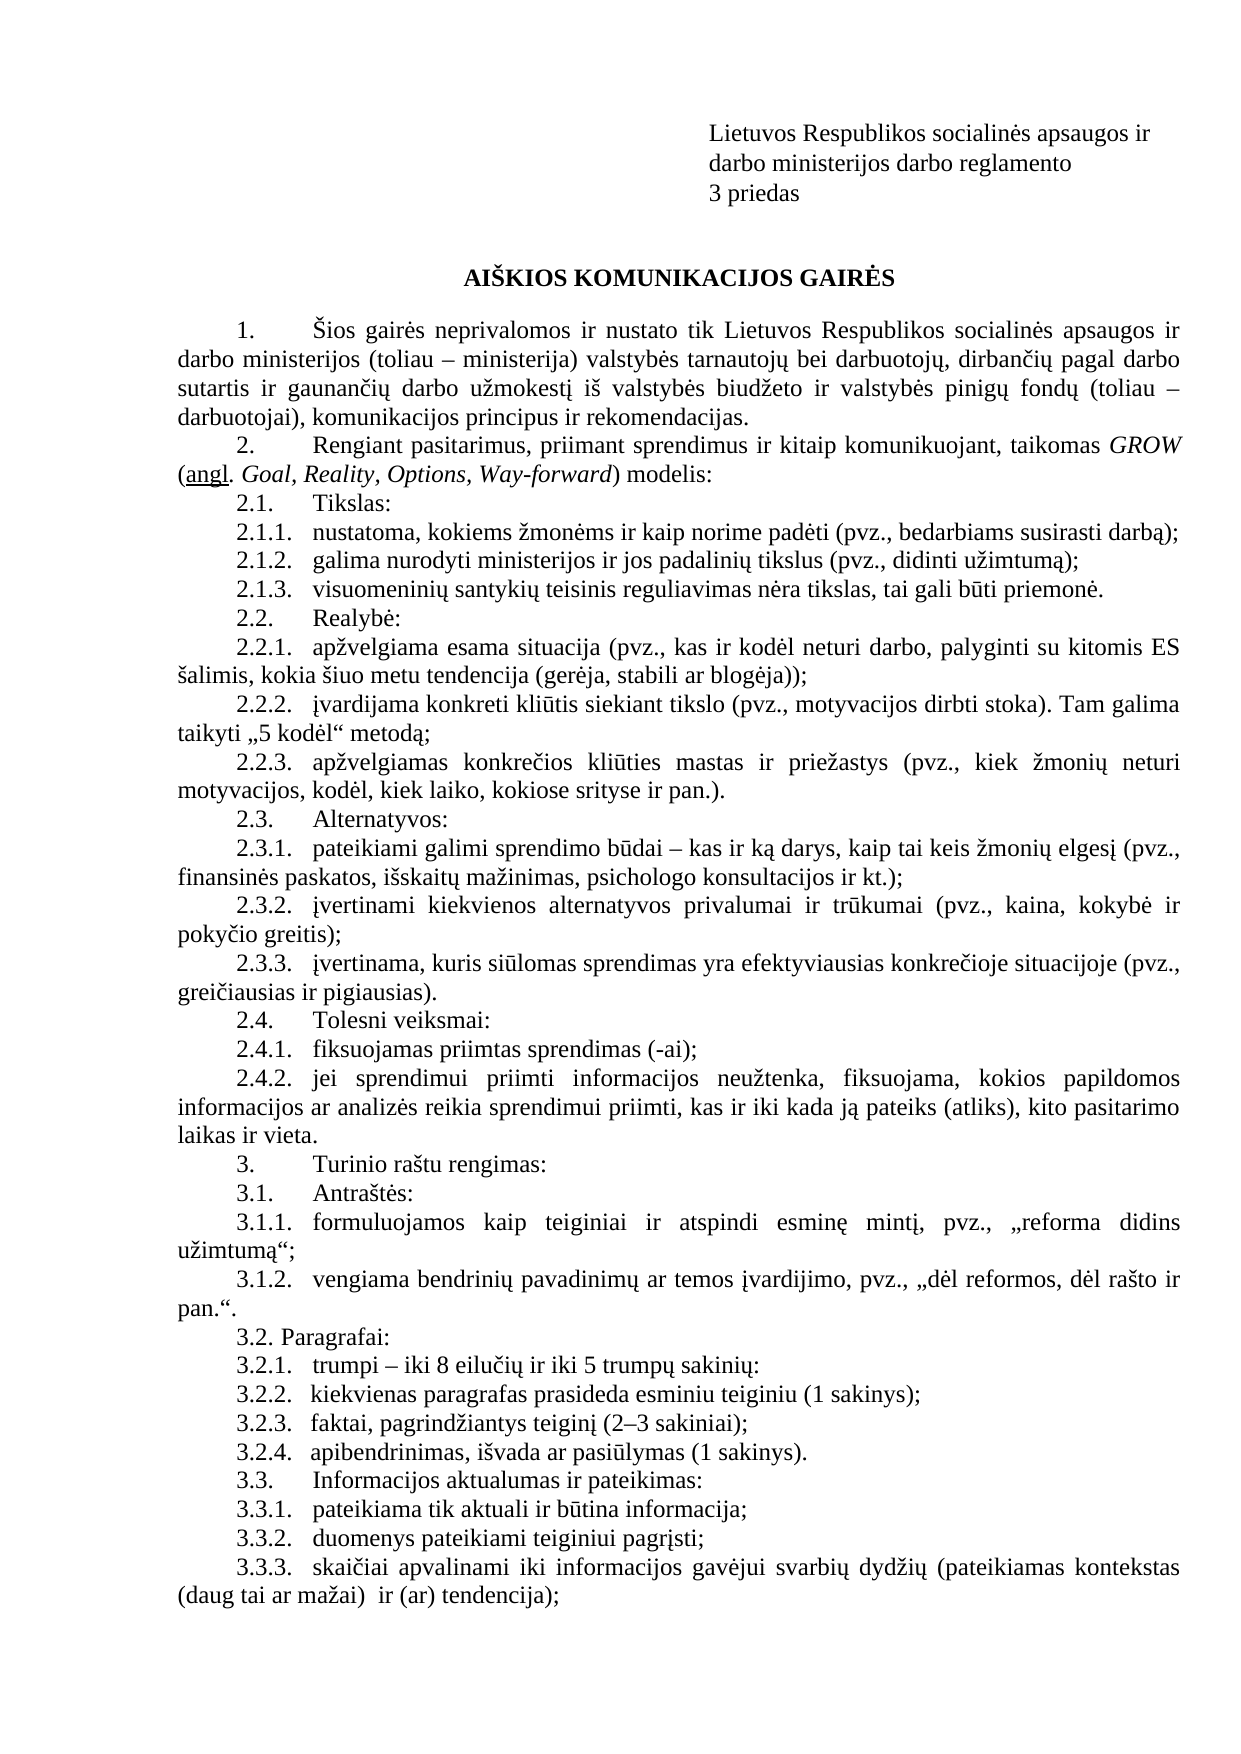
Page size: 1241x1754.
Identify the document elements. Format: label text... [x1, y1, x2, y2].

text 3.3.2. duomenys pateikiami teiginiui pagrįsti; [177, 1523, 1181, 1552]
text 2.3.1. pateikiami galimi sprendimo būdai – kas ir ką darys, kaip tai keis žmonių elgesį (pvz., finansinės paskatos, išskaitų mažinimas, psichologo konsultacijos ir kt.); [177, 833, 1181, 890]
text 3. Turinio raštu rengimas: [177, 1149, 1181, 1178]
text Lietuvos Respublikos socialinės apsaugos ir darbo ministerijos darbo reglamento [709, 118, 1181, 177]
text 2.4.2. jei sprendimui priimti informacijos neužtenka, fiksuojama, kokios papildomos informacijos ar analizės reikia sprendimui priimti, kas ir iki kada ją pateiks (atliks), kito pasitarimo laikas ir vieta. [177, 1063, 1181, 1149]
text 3.3. Informacijos aktualumas ir pateikimas: [177, 1465, 1181, 1494]
text 2.4. Tolesni veiksmai: [177, 1005, 1181, 1034]
text 2.2.3. apžvelgiamas konkrečios kliūties mastas ir priežastys (pvz., kiek žmonių neturi motyvacijos, kodėl, kiek laiko, kokiose srityse ir pan.). [177, 747, 1181, 804]
text 3.2.3. faktai, pagrindžiantys teiginį (2–3 sakiniai); [177, 1408, 1181, 1437]
text 1. Šios gairės neprivalomos ir nustato tik Lietuvos Respublikos socialinės apsaugos ir darbo ministerijos (toliau – ministerija) valstybės tarnautojų bei darbuotojų, dirbančių pagal darbo sutartis ir gaunančių darbo užmokestį iš valstybės biudžeto ir valstybės pinigų fondų (toliau – darbuotojai), komunikacijos principus ir rekomendacijas. [177, 315, 1181, 430]
text 3.1.1. formuluojamos kaip teiginiai ir atspindi esminę mintį, pvz., „reforma didins užimtumą“; [177, 1207, 1181, 1264]
text AIŠKIOS KOMUNIKACIJOS GAIRĖS [177, 263, 1181, 291]
text 2.1.2. galima nurodyti ministerijos ir jos padalinių tikslus (pvz., didinti užimtumą); [177, 545, 1181, 574]
text 2.2. Realybė: [177, 603, 1181, 632]
text 3.2. Paragrafai: [177, 1322, 1181, 1350]
text 2.3.2. įvertinami kiekvienos alternatyvos privalumai ir trūkumai (pvz., kaina, kokybė ir pokyčio greitis); [177, 890, 1181, 948]
text 3.2.1. trumpi – iki 8 eilučių ir iki 5 trumpų sakinių: [177, 1350, 1181, 1379]
text 2.3. Alternatyvos: [177, 804, 1181, 833]
text 2.3.3. įvertinama, kuris siūlomas sprendimas yra efektyviausias konkrečioje situacijoje (pvz., greičiausias ir pigiausias). [177, 948, 1181, 1005]
text 3.3.1. pateikiama tik aktuali ir būtina informacija; [177, 1494, 1181, 1523]
text 3.1. Antraštės: [177, 1178, 1181, 1207]
text 2.1.3. visuomeninių santykių teisinis reguliavimas nėra tikslas, tai gali būti priemonė. [177, 574, 1181, 603]
text 3.2.2. kiekvienas paragrafas prasideda esminiu teiginiu (1 sakinys); [177, 1379, 1181, 1408]
text 3 priedas [709, 178, 1181, 207]
text 3.3.3. skaičiai apvalinami iki informacijos gavėjui svarbių dydžių (pateikiamas kontekstas (daug tai ar mažai) ir (ar) tendencija); [177, 1552, 1181, 1609]
text 2.1.1. nustatoma, kokiems žmonėms ir kaip norime padėti (pvz., bedarbiams susirasti darbą); [177, 517, 1181, 545]
text 3.1.2. vengiama bendrinių pavadinimų ar temos įvardijimo, pvz., „dėl reformos, dėl rašto ir pan.“. [177, 1264, 1181, 1322]
text 2.2.2. įvardijama konkreti kliūtis siekiant tikslo (pvz., motyvacijos dirbti stoka). Tam galima taikyti „5 kodėl“ metodą; [177, 689, 1181, 747]
text 2.2.1. apžvelgiama esama situacija (pvz., kas ir kodėl neturi darbo, palyginti su kitomis ES šalimis, kokia šiuo metu tendencija (gerėja, stabili ar blogėja)); [177, 632, 1181, 689]
text 2.4.1. fiksuojamas priimtas sprendimas (-ai); [177, 1034, 1181, 1063]
text 2.1. Tikslas: [177, 488, 1181, 517]
text 2. Rengiant pasitarimus, priimant sprendimus ir kitaip komunikuojant, taikomas GROW (angl. Goal, Reality, Options, Way-forward) modelis: [177, 430, 1181, 488]
text 3.2.4. apibendrinimas, išvada ar pasiūlymas (1 sakinys). [177, 1437, 1181, 1465]
